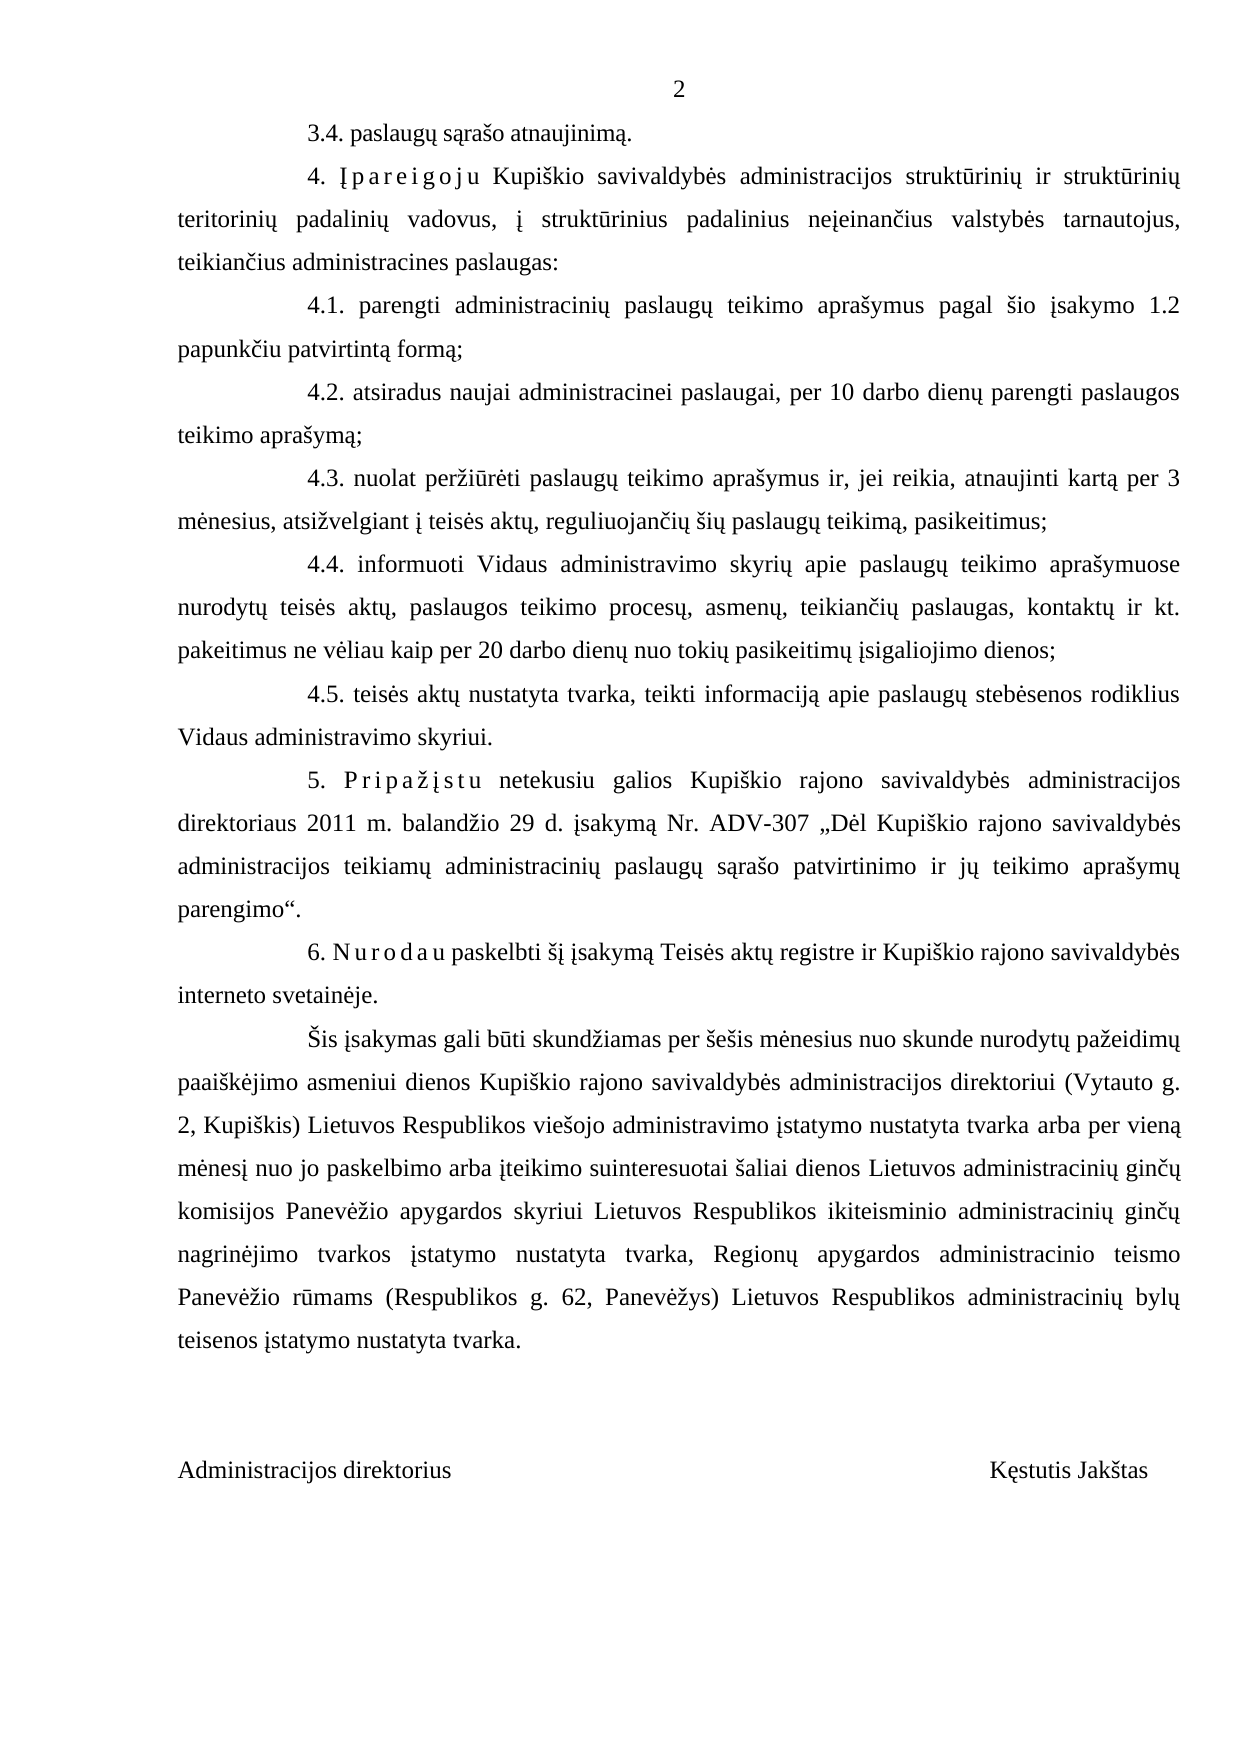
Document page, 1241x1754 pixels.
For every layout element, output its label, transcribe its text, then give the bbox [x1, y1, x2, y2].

text 4.2. atsiradus naujai administracinei paslaugai, per 10 darbo dienų parengti paslaugos teikimo aprašymą; [177, 377, 1181, 449]
text Administracijos direktorius Kęstutis Jakštas [177, 1455, 1181, 1484]
text 4. Įpareigoju Kupiškio savivaldybės administracijos struktūrinių ir struktūrinių teritorinių padalinių vadovus, į struktūrinius padalinius neįeinančius valstybės tarnautojus, teikiančius administracines paslaugas: [177, 161, 1181, 276]
text Šis įsakymas gali būti skundžiamas per šešis mėnesius nuo skunde nurodytų pažeidimų paaiškėjimo asmeniui dienos Kupiškio rajono savivaldybės administracijos direktoriui (Vytauto g. 2, Kupiškis) Lietuvos Respublikos viešojo administravimo įstatymo nustatyta tvarka arba per vieną mėnesį nuo jo paskelbimo arba įteikimo suinteresuotai šaliai dienos Lietuvos administracinių ginčų komisijos Panevėžio apygardos skyriui Lietuvos Respublikos ikiteisminio administracinių ginčų nagrinėjimo tvarkos įstatymo nustatyta tvarka, Regionų apygardos administracinio teismo Panevėžio rūmams (Respublikos g. 62, Panevėžys) Lietuvos Respublikos administracinių bylų teisenos įstatymo nustatyta tvarka. [177, 1024, 1181, 1354]
text 4.1. parengti administracinių paslaugų teikimo aprašymus pagal šio įsakymo 1.2 papunkčiu patvirtintą formą; [177, 291, 1181, 362]
text 4.3. nuolat peržiūrėti paslaugų teikimo aprašymus ir, jei reikia, atnaujinti kartą per 3 mėnesius, atsižvelgiant į teisės aktų, reguliuojančių šių paslaugų teikimą, pasikeitimus; [177, 463, 1181, 535]
text 6. Nurodau paskelbti šį įsakymą Teisės aktų registre ir Kupiškio rajono savivaldybės interneto svetainėje. [177, 937, 1181, 1009]
text 5. Pripažįstu netekusiu galios Kupiškio rajono savivaldybės administracijos direktoriaus 2011 m. balandžio 29 d. įsakymą Nr. ADV-307 „Dėl Kupiškio rajono savivaldybės administracijos teikiamų administracinių paslaugų sąrašo patvirtinimo ir jų teikimo aprašymų parengimo“. [177, 765, 1181, 923]
text 4.5. teisės aktų nustatyta tvarka, teikti informaciją apie paslaugų stebėsenos rodiklius Vidaus administravimo skyriui. [177, 679, 1181, 751]
text 4.4. informuoti Vidaus administravimo skyrių apie paslaugų teikimo aprašymuose nurodytų teisės aktų, paslaugos teikimo procesų, asmenų, teikiančių paslaugas, kontaktų ir kt. pakeitimus ne vėliau kaip per 20 darbo dienų nuo tokių pasikeitimų įsigaliojimo dienos; [177, 549, 1181, 664]
text 3.4. paslaugų sąrašo atnaujinimą. [177, 118, 1181, 147]
